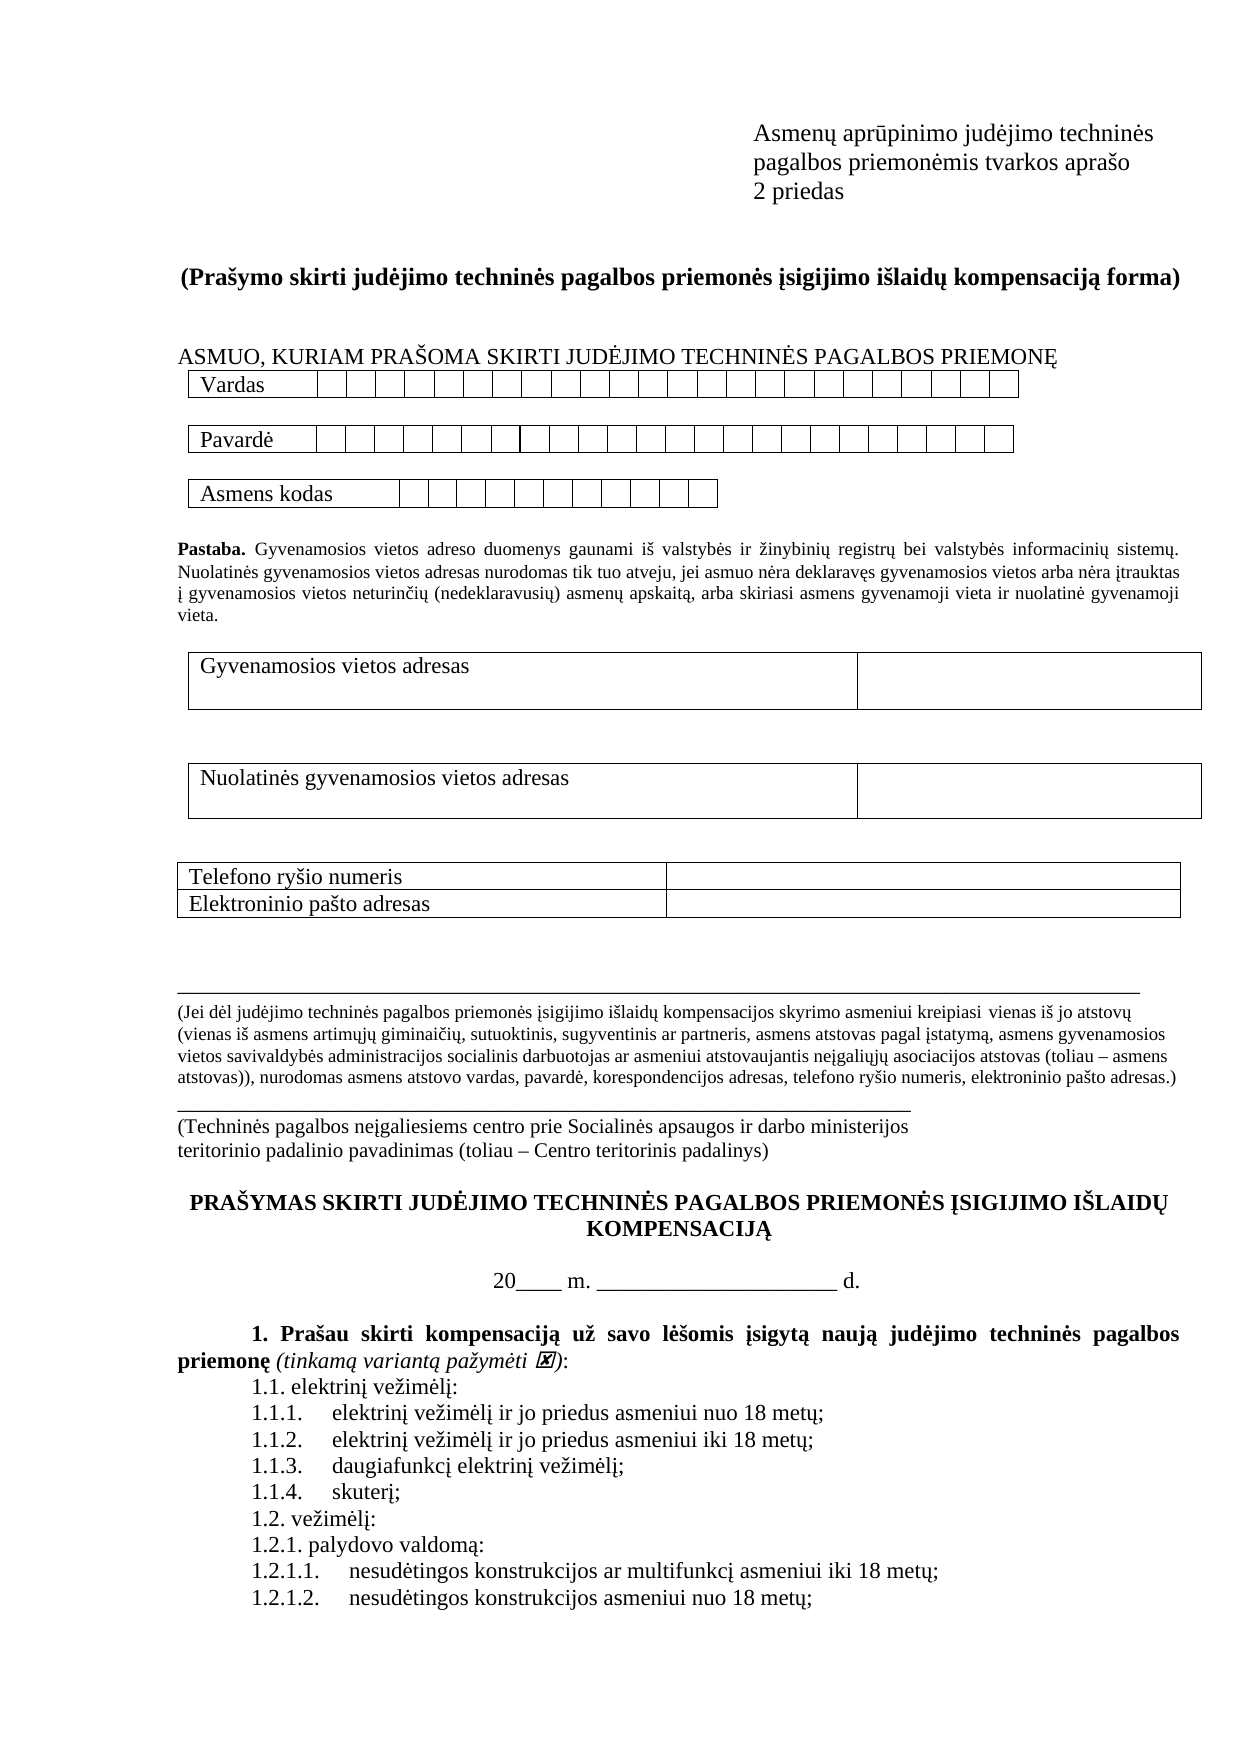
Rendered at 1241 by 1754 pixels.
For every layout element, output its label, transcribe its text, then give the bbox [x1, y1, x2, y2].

table_header [956, 426, 984, 452]
table_header [1014, 425, 1181, 452]
table_header [581, 371, 609, 397]
text 1.1.2.  elektrinį vežimėlį ir jo priedus asmeniui iki 18 metų; [177, 1426, 1181, 1452]
table_header [961, 371, 989, 397]
text (Prašymo skirti judėjimo techninės pagalbos priemonės įsigijimo išlaidų kompensaciją forma) [177, 262, 1184, 291]
table_header [435, 371, 463, 397]
table_header [486, 480, 514, 507]
table_header [756, 371, 784, 397]
table_header [375, 426, 403, 452]
table_header Vardas [189, 371, 317, 397]
text ________________________________________________________________ [177, 1088, 1181, 1114]
table_header [457, 480, 485, 507]
text 1.2.1. palydovo valdomą: [177, 1531, 1181, 1557]
table_header [462, 426, 491, 452]
text 1.2. vežimėlį: [177, 1505, 1181, 1531]
table_header [667, 863, 1180, 889]
table_header [433, 426, 461, 452]
table_header [346, 426, 374, 452]
table_header [404, 426, 432, 452]
table_header [347, 371, 375, 397]
table_header [858, 653, 1201, 709]
text 1.1.3.  daugiafunkcį elektrinį vežimėlį; [177, 1452, 1181, 1478]
table_header [785, 371, 814, 397]
table_header Nuolatinės gyvenamosios vietos adresas [189, 764, 857, 790]
text PRAŠYMAS SKIRTI JUDĖJIMO TECHNINĖS PAGALBOS PRIEMONĖS ĮSIGIJIMO IŠLAIDŲ KOMPENSACIJĄ [177, 1188, 1181, 1241]
table_header [724, 426, 752, 452]
table_header [405, 371, 434, 397]
table_header [811, 426, 839, 452]
table_cell [189, 790, 857, 818]
subtitle 1. Prašau skirti kompensaciją už savo lėšomis įsigytą naują judėjimo techninės pagalbos priemonę (tinkamą variantą pažymėti ): [177, 1320, 1181, 1373]
table_header [727, 371, 755, 397]
table_header [753, 426, 781, 452]
table_header [573, 480, 601, 507]
table_header [464, 371, 492, 397]
text 1.2.1.1.  nesudėtingos konstrukcijos ar multifunkcį asmeniui iki 18 metų; [177, 1557, 1181, 1584]
table_header [552, 371, 580, 397]
table_header Gyvenamosios vietos adresas [189, 653, 857, 680]
table_header [492, 426, 519, 452]
table_header [689, 480, 717, 507]
table_header [318, 371, 346, 397]
text 1.1.1.  elektrinį vežimėlį ir jo priedus asmeniui nuo 18 metų; [177, 1399, 1181, 1426]
text (Jei dėl judėjimo techninės pagalbos priemonės įsigijimo išlaidų kompensacijos skyrimo asmeniui kreipiasi vienas iš jo atstovų (vienas iš asmens artimųjų giminaičių, sutuoktinis, sugyventinis ar partneris, asmens atstovas pagal įstatymą, asmens gyvenamosios vietos savivaldybės administracijos socialinis darbuotojas ar asmeniui atstovaujantis neįgaliųjų asociacijos atstovas (toliau – asmens atstovas)), nurodomas asmens atstovo vardas, pavardė, korespondencijos adresas, telefono ryšio numeris, elektroninio pašto adresas.) [177, 997, 1181, 1088]
table_header [858, 764, 1201, 818]
text (Techninės pagalbos neįgaliesiems centro prie Socialinės apsaugos ir darbo ministerijos [177, 1114, 1181, 1138]
table_header [631, 480, 659, 507]
table_cell [667, 890, 1180, 917]
table_header [515, 480, 543, 507]
table_header [932, 371, 960, 397]
text ____________________________________________________________________________________ [177, 970, 1181, 997]
text ASMUO, KURIAM PRAŠOMA SKIRTI JUDĖJIMO TECHNINĖS PAGALBOS PRIEMONĘ [177, 343, 1184, 370]
table_header [522, 371, 551, 397]
table_header [637, 426, 665, 452]
table_header [844, 371, 872, 397]
table_header [639, 371, 667, 397]
text teritorinio padalinio pavadinimas (toliau – Centro teritorinis padalinys) [177, 1138, 1181, 1162]
text 1.1. elektrinį vežimėlį: [177, 1373, 1181, 1399]
table_header [544, 480, 572, 507]
table_header [902, 371, 931, 397]
table_header [610, 371, 638, 397]
table_header [602, 480, 630, 507]
table_cell Elektroninio pašto adresas [178, 890, 666, 917]
table_header Pavardė [189, 426, 316, 452]
text 1.2.1.2.  nesudėtingos konstrukcijos asmeniui nuo 18 metų; [177, 1584, 1181, 1610]
table_header [400, 480, 428, 507]
table_header [521, 426, 549, 452]
table_header [666, 426, 694, 452]
table_header [660, 480, 688, 507]
table_header [927, 426, 955, 452]
table_header [869, 426, 897, 452]
text 2 priedas [177, 176, 1184, 204]
table_header [550, 426, 578, 452]
table_header [718, 479, 1202, 507]
table_header [782, 426, 810, 452]
table_header [317, 426, 345, 452]
table_header [376, 371, 404, 397]
table_header [840, 426, 868, 452]
table_header [985, 426, 1013, 452]
table_header Asmens kodas [189, 480, 399, 507]
text Pastaba. Gyvenamosios vietos adreso duomenys gaunami iš valstybės ir žinybinių registrų bei valstybės informacinių sistemų. Nuolatinės gyvenamosios vietos adresas nurodomas tik tuo atveju, jei asmuo nėra deklaravęs gyvenamosios vietos arba nėra įtrauktas į gyvenamosios vietos neturinčių (nedeklaravusių) asmenų apskaitą, arba skiriasi asmens gyvenamoji vieta ir nuolatinė gyvenamoji vieta. [177, 534, 1181, 625]
table_header [990, 371, 1018, 397]
text 20____ m. _____________________ d. [177, 1268, 1181, 1294]
table_header [873, 371, 901, 397]
table_header Telefono ryšio numeris [178, 863, 666, 889]
table_header [608, 426, 636, 452]
text Asmenų aprūpinimo judėjimo techninės [177, 118, 1181, 147]
table_cell [189, 680, 857, 709]
table_header [698, 371, 726, 397]
table_header [579, 426, 607, 452]
table_header [493, 371, 521, 397]
table_header [668, 371, 697, 397]
table_header [695, 426, 723, 452]
text pagalbos priemonėmis tvarkos aprašo [177, 147, 1181, 176]
text 1.1.4.  skuterį; [177, 1478, 1181, 1505]
table_header [898, 426, 926, 452]
table_header [429, 480, 456, 507]
table_header [815, 371, 843, 397]
